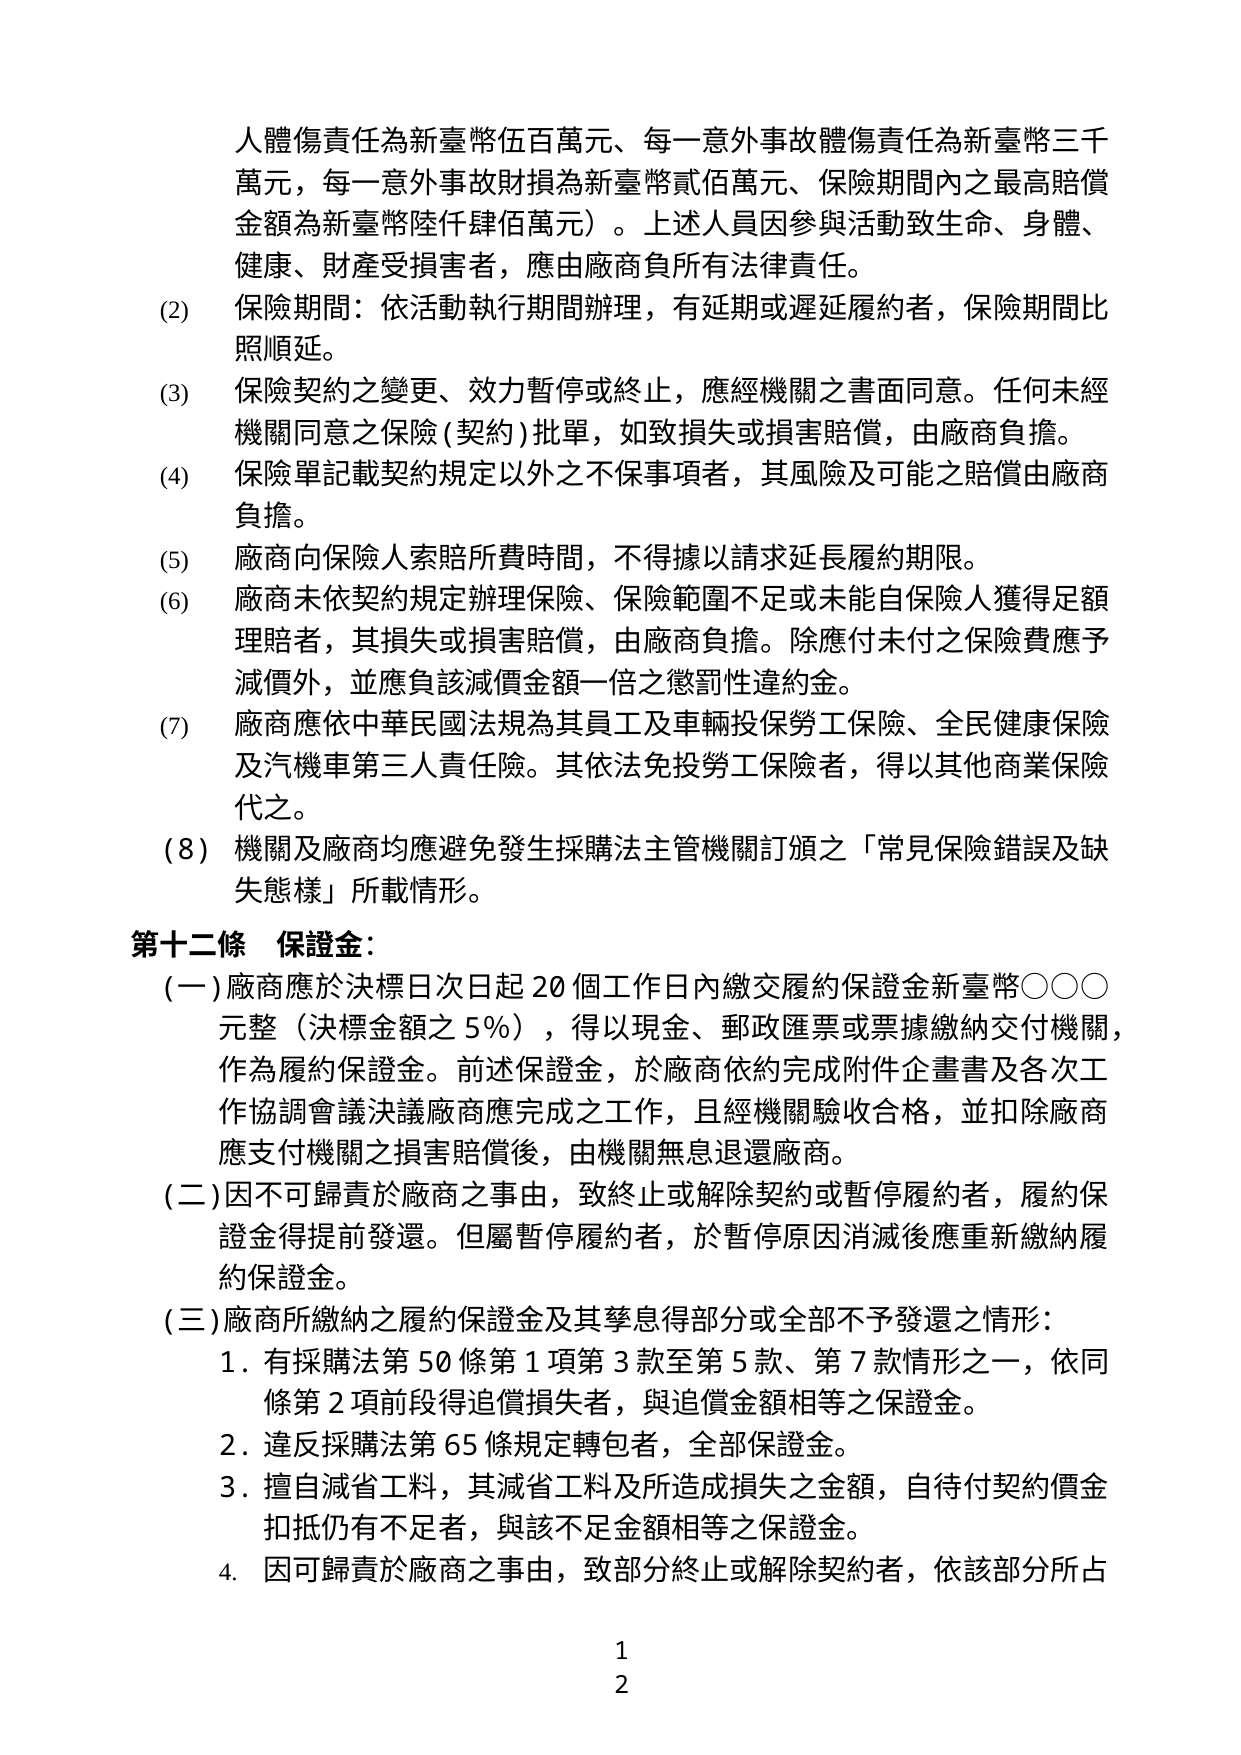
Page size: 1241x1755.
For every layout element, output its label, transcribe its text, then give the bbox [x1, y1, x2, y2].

text 第十二條 保證金： [130, 922, 1110, 964]
list 違反採購法第65條規定轉包者，全部保證金。 [218, 1422, 1110, 1464]
list 廠商應依中華民國法規為其員工及車輛投保勞工保險、全民健康保險及汽機車第三人責任險。其依法免投勞工保險者，得以其他商業保險代之。 [159, 701, 1110, 826]
list 擅自減省工料，其減省工料及所造成損失之金額，自待付契約價金扣抵仍有不足者，與該不足金額相等之保證金。 [218, 1464, 1110, 1547]
list 保險契約之變更、效力暫停或終止，應經機關之書面同意。任何未經機關同意之保險(契約)批單，如致損失或損害賠償，由廠商負擔。 [159, 368, 1110, 451]
text (二)因不可歸責於廠商之事由，致終止或解除契約或暫停履約者，履約保證金得提前發還。但屬暫停履約者，於暫停原因消滅後應重新繳納履約保證金。 [159, 1172, 1110, 1297]
list 機關及廠商均應避免發生採購法主管機關訂頒之「常見保險錯誤及缺失態樣」所載情形。 [159, 826, 1110, 910]
list 有採購法第50條第1項第3款至第5款、第7款情形之一，依同條第2項前段得追償損失者，與追償金額相等之保證金。 [218, 1339, 1110, 1422]
text (三)廠商所繳納之履約保證金及其孳息得部分或全部不予發還之情形： [159, 1297, 1110, 1339]
list 廠商未依契約規定辦理保險、保險範圍不足或未能自保險人獲得足額理賠者，其損失或損害賠償，由廠商負擔。除應付未付之保險費應予減價外，並應負該減價金額一倍之懲罰性違約金。 [159, 576, 1110, 701]
list 廠商向保險人索賠所費時間，不得據以請求延長履約期限。 [159, 535, 1110, 576]
text (一)廠商應於決標日次日起20個工作日內繳交履約保證金新臺幣○○○元整（決標金額之5％），得以現金、郵政匯票或票據繳納交付機關，作為履約保證金。前述保證金，於廠商依約完成附件企畫書及各次工作協調會議決議廠商應完成之工作，且經機關驗收合格，並扣除廠商應支付機關之損害賠償後，由機關無息退還廠商。 [159, 964, 1110, 1172]
list 因可歸責於廠商之事由，致部分終止或解除契約者，依該部分所占契約金額比率計算之保證金；全部終止或解除契約者，全部保證金。 [218, 1547, 1110, 1589]
list 保險單記載契約規定以外之不保事項者，其風險及可能之賠償由廠商負擔。 [159, 451, 1110, 535]
list 人體傷責任為新臺幣伍百萬元、每一意外事故體傷責任為新臺幣三千萬元，每一意外事故財損為新臺幣貳佰萬元、保險期間內之最高賠償金額為新臺幣陸仟肆佰萬元）。上述人員因參與活動致生命、身體、健康、財產受損害者，應由廠商負所有法律責任。 [159, 118, 1110, 285]
list 保險期間：依活動執行期間辦理，有延期或遲延履約者，保險期間比照順延。 [159, 285, 1110, 368]
